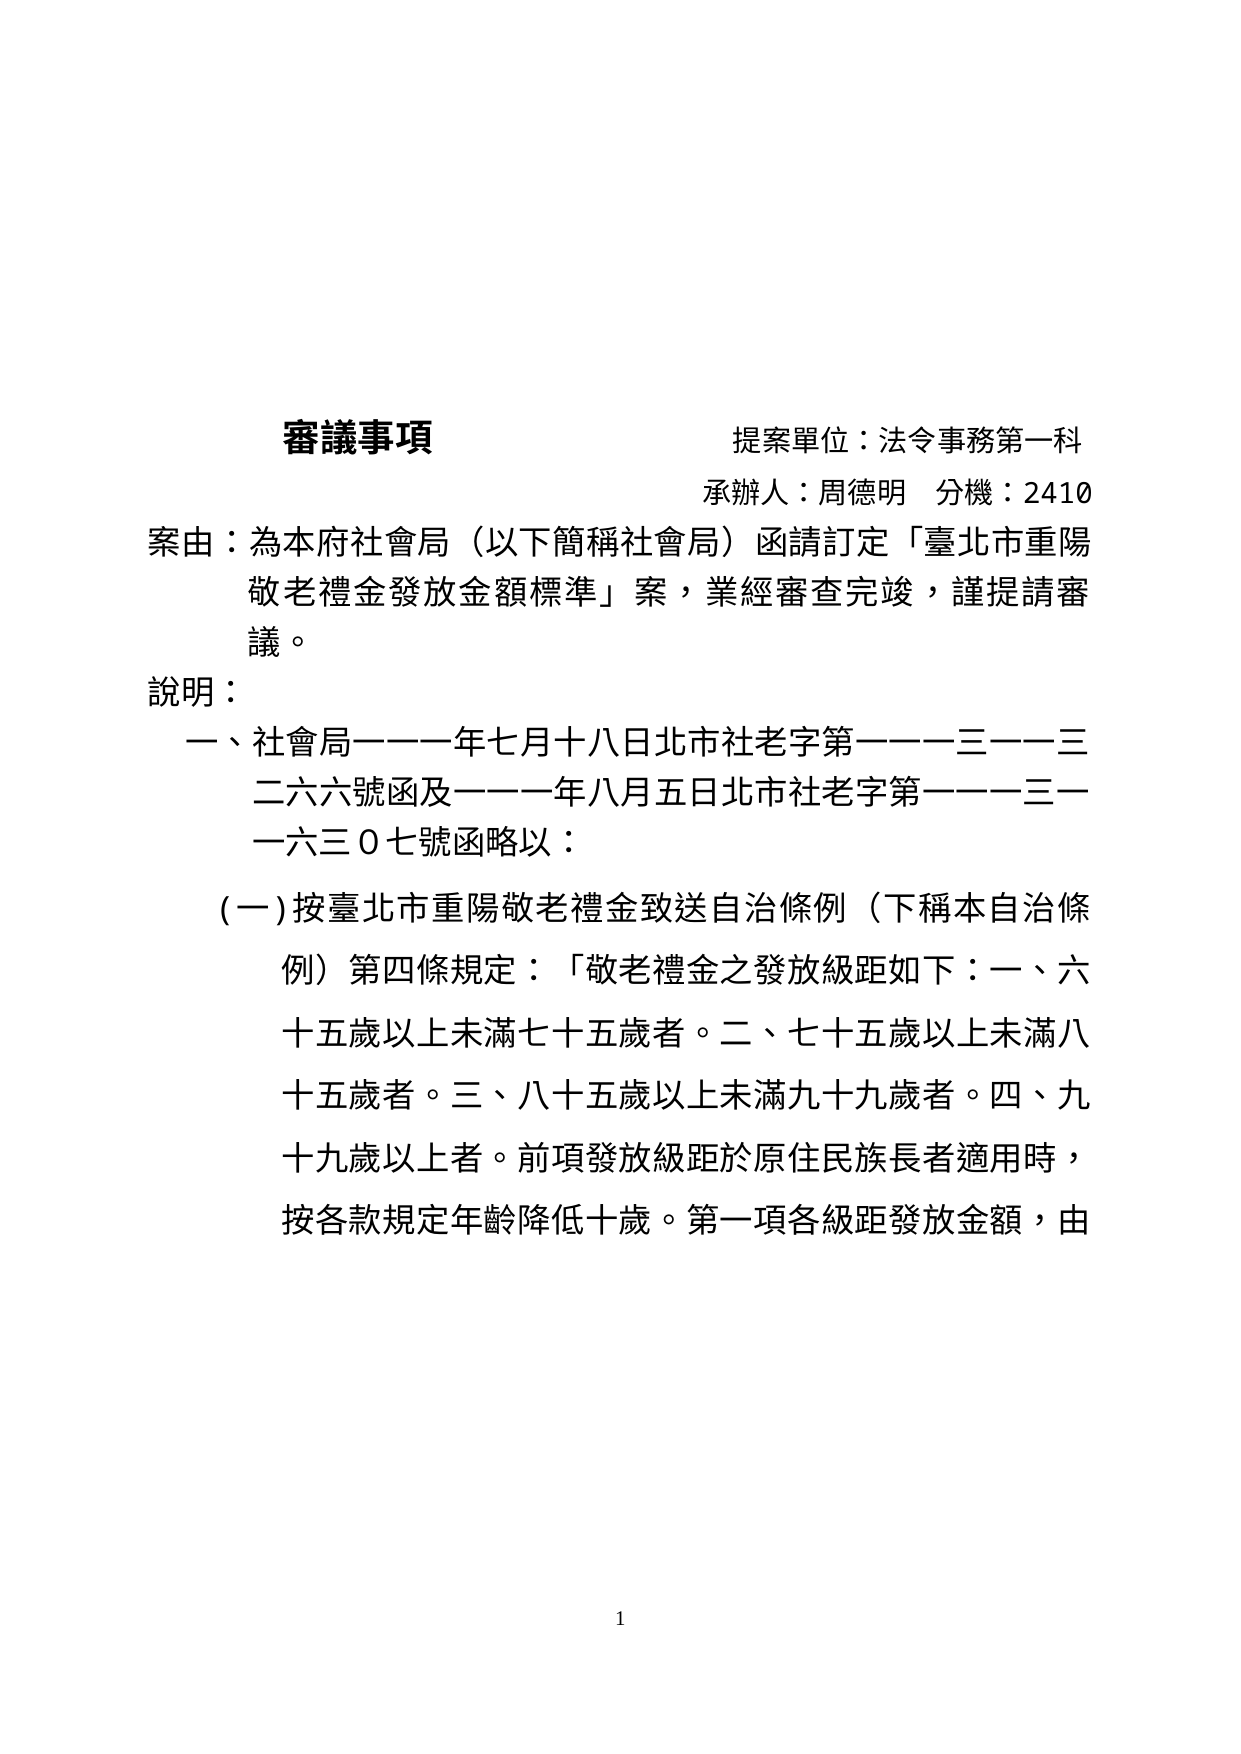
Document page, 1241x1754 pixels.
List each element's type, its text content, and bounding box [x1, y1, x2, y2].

text 案由：為本府社會局（以下簡稱社會局）函請訂定「臺北市重陽敬老禮金發放金額標準」案，業經審查完竣，謹提請審議。 [148, 514, 1092, 664]
text 承辦人：周德明 分機：2410 [148, 462, 1092, 514]
text 審議事項 提案單位：法令事務第一科 [148, 410, 1092, 462]
text 說明： [148, 664, 1092, 714]
text (一)按臺北市重陽敬老禮金致送自治條例（下稱本自治條例）第四條規定：「敬老禮金之發放級距如下：一、六十五歲以上未滿七十五歲者。二、七十五歲以上未滿八十五歲者。三、八十五歲以上未滿九十九歲者。四、九十九歲以上者。前項發放級距於原住民族長者適用時，按各款規定年齡降低十歲。第一項各級距發放金額，由 [214, 864, 1092, 1239]
text 一、社會局一一一年七月十八日北市社老字第一一一三一一三二六六號函及一一一年八月五日北市社老字第一一一三一一六三０七號函略以： [185, 714, 1092, 864]
